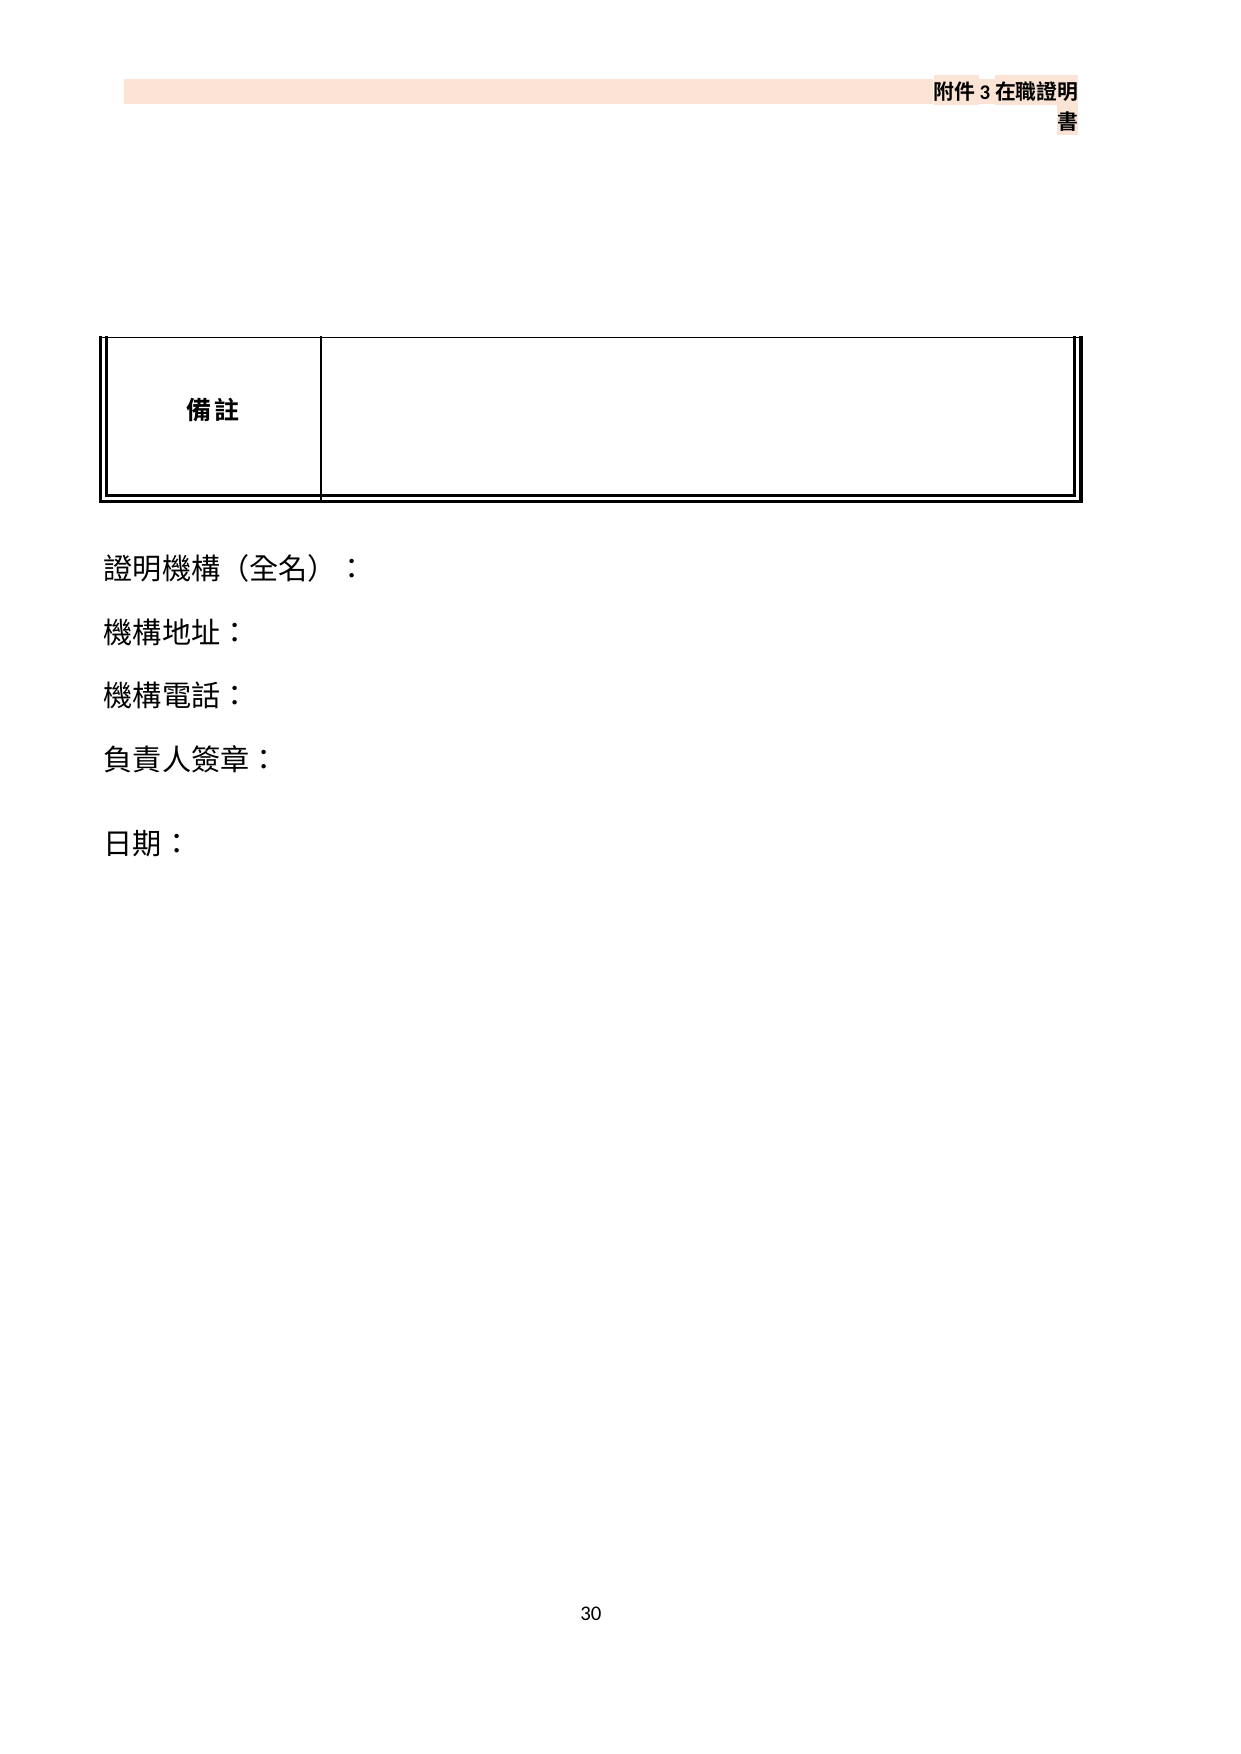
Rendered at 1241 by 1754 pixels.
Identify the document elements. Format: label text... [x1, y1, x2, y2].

text 證明機構（全名）： [103, 546, 1078, 588]
text 日期： [103, 800, 1078, 862]
text 機構地址： [103, 609, 1078, 652]
table_cell [322, 338, 1073, 493]
text 機構電話： [103, 673, 1078, 715]
text 負責人簽章： [103, 736, 1078, 778]
table_cell 備註 [108, 338, 320, 493]
